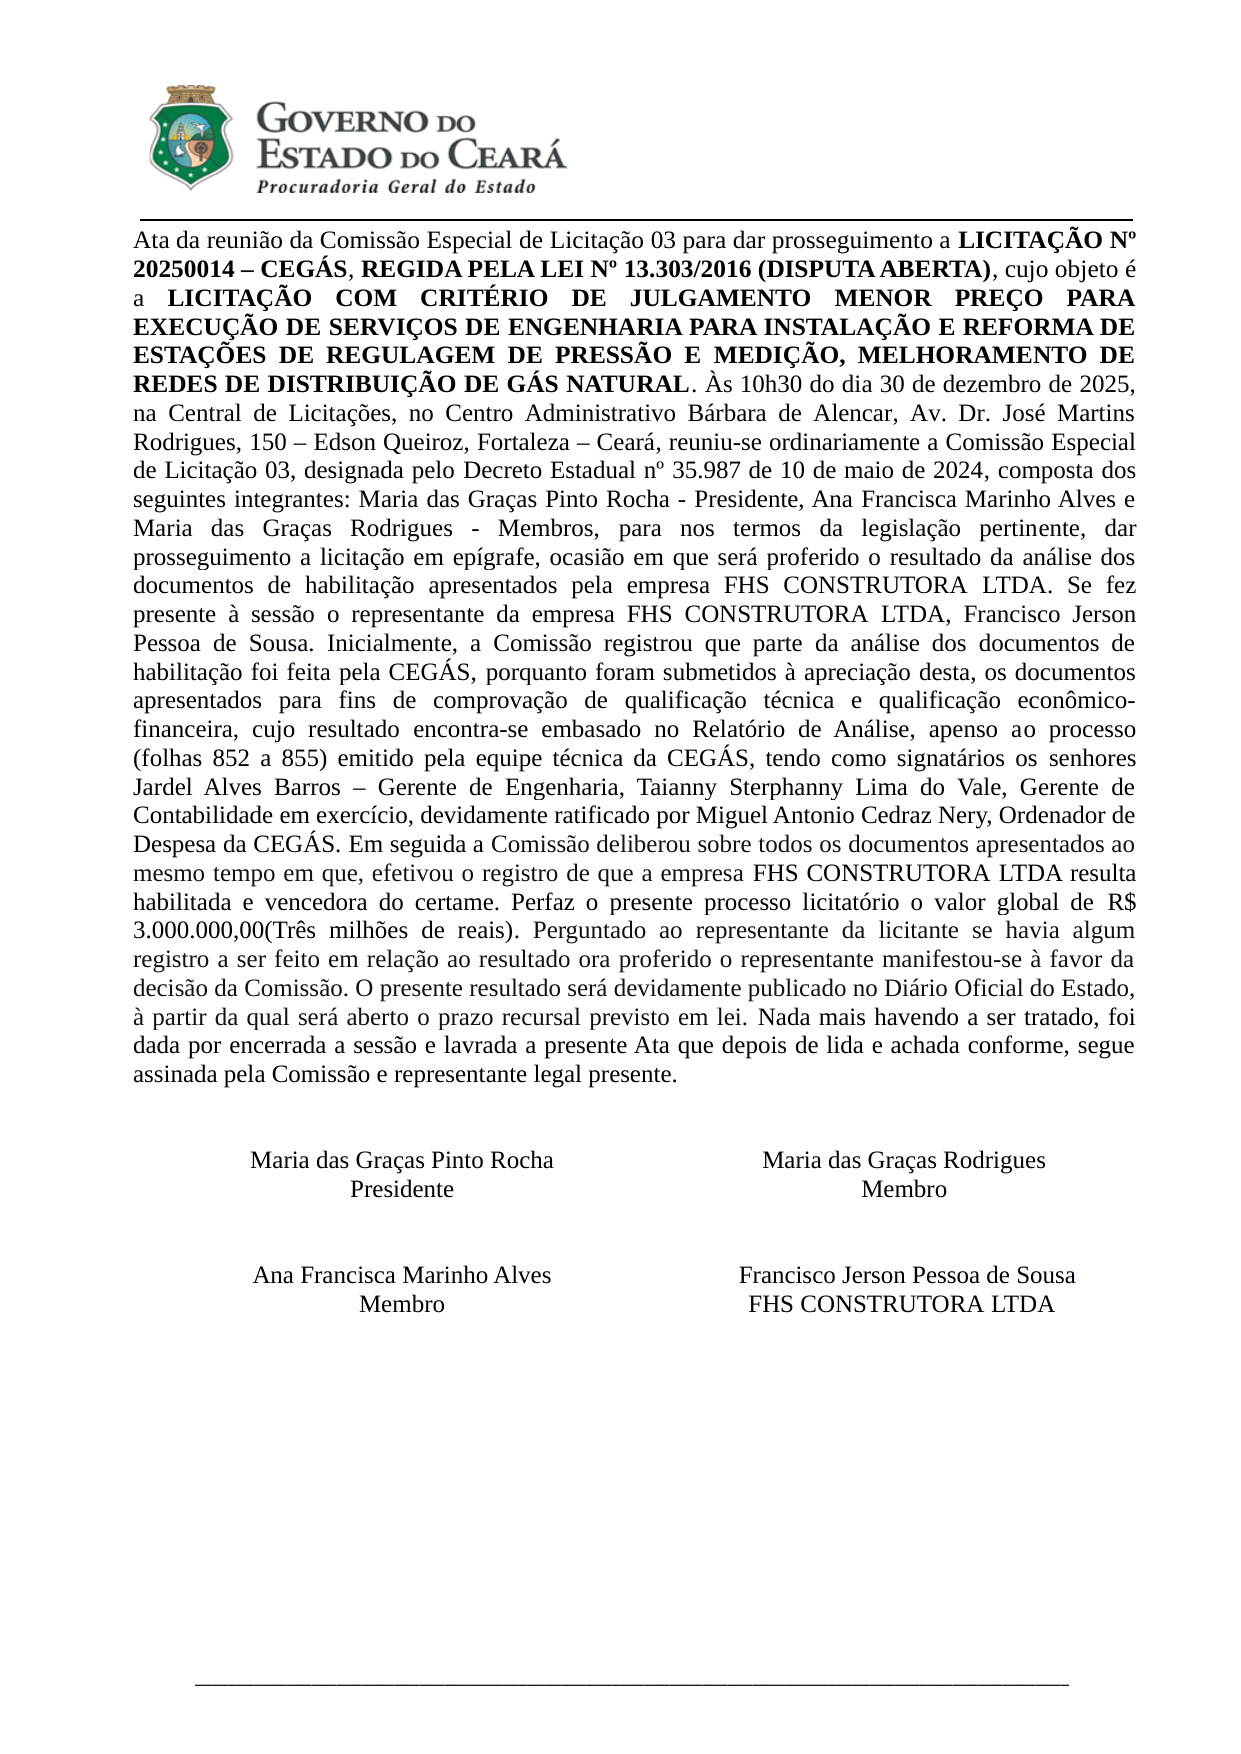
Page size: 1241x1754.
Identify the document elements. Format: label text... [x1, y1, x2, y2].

table_header Maria das Graças Pinto Rocha Presidente [133, 1088, 671, 1203]
table_cell Ana Francisca Marinho Alves Membro [133, 1203, 671, 1318]
picture [149, 85, 567, 193]
table_header Maria das Graças Rodrigues Membro [671, 1088, 1137, 1203]
title Ata da reunião da Comissão Especial de Licitação 03 para dar prosseguimento a LICITAÇÃO Nº 20250014 – CEGÁS, REGIDA PELA LEI Nº 13.303/2016 (DISPUTA ABERTA), cujo objeto é a LICITAÇÃO COM CRITÉRIO DE JULGAMENTO MENOR PREÇO PARA EXECUÇÃO DE SERVIÇOS DE ENGENHARIA PARA INSTALAÇÃO E REFORMA DE ESTAÇÕES DE REGULAGEM DE PRESSÃO E MEDIÇÃO, MELHORAMENTO DE REDES DE DISTRIBUIÇÃO DE GÁS NATURAL. Às 10h30 do dia 30 de dezembro de 2025, na Central de Licitações, no Centro Administrativo Bárbara de Alencar, Av. Dr. José Martins Rodrigues, 150 – Edson Queiroz, Fortaleza – Ceará, reuniu-se ordinariamente a Comissão Especial de Licitação 03, designada pelo Decreto Estadual nº 35.987 de 10 de maio de 2024, composta dos seguintes integrantes: Maria das Graças Pinto Rocha - Presidente, Ana Francisca Marinho Alves e Maria das Graças Rodrigues - Membros, para nos termos da legislação pertinente, dar prosseguimento a licitação em epígrafe, ocasião em que será proferido o resultado da análise dos documentos de habilitação apresentados pela empresa FHS CONSTRUTORA LTDA. Se fez presente à sessão o representante da empresa FHS CONSTRUTORA LTDA, Francisco Jerson Pessoa de Sousa. Inicialmente, a Comissão registrou que parte da análise dos documentos de habilitação foi feita pela CEGÁS, porquanto foram submetidos à apreciação desta, os documentos apresentados para fins de comprovação de qualificação técnica e qualificação econômico-financeira, cujo resultado encontra-se embasado no Relatório de Análise, apenso ao processo (folhas 852 a 855) emitido pela equipe técnica da CEGÁS, tendo como signatários os senhores Jardel Alves Barros – Gerente de Engenharia, Taianny Sterphanny Lima do Vale, Gerente de Contabilidade em exercício, devidamente ratificado por Miguel Antonio Cedraz Nery, Ordenador de Despesa da CEGÁS. Em seguida a Comissão deliberou sobre todos os documentos apresentados ao mesmo tempo em que, efetivou o registro de que a empresa FHS CONSTRUTORA LTDA resulta habilitada e vencedora do certame. Perfaz o presente processo licitatório o valor global de R$ 3.000.000,00(Três milhões de reais). Perguntado ao representante da licitante se havia algum registro a ser feito em relação ao resultado ora proferido o representante manifestou-se à favor da decisão da Comissão. O presente resultado será devidamente publicado no Diário Oficial do Estado, à partir da qual será aberto o prazo recursal previsto em lei. Nada mais havendo a ser tratado, foi dada por encerrada a sessão e lavrada a presente Ata que depois de lida e achada conforme, segue assinada pela Comissão e representante legal presente. [133, 225, 1136, 1088]
table_cell Francisco Jerson Pessoa de Sousa FHS CONSTRUTORA LTDA [671, 1203, 1137, 1318]
